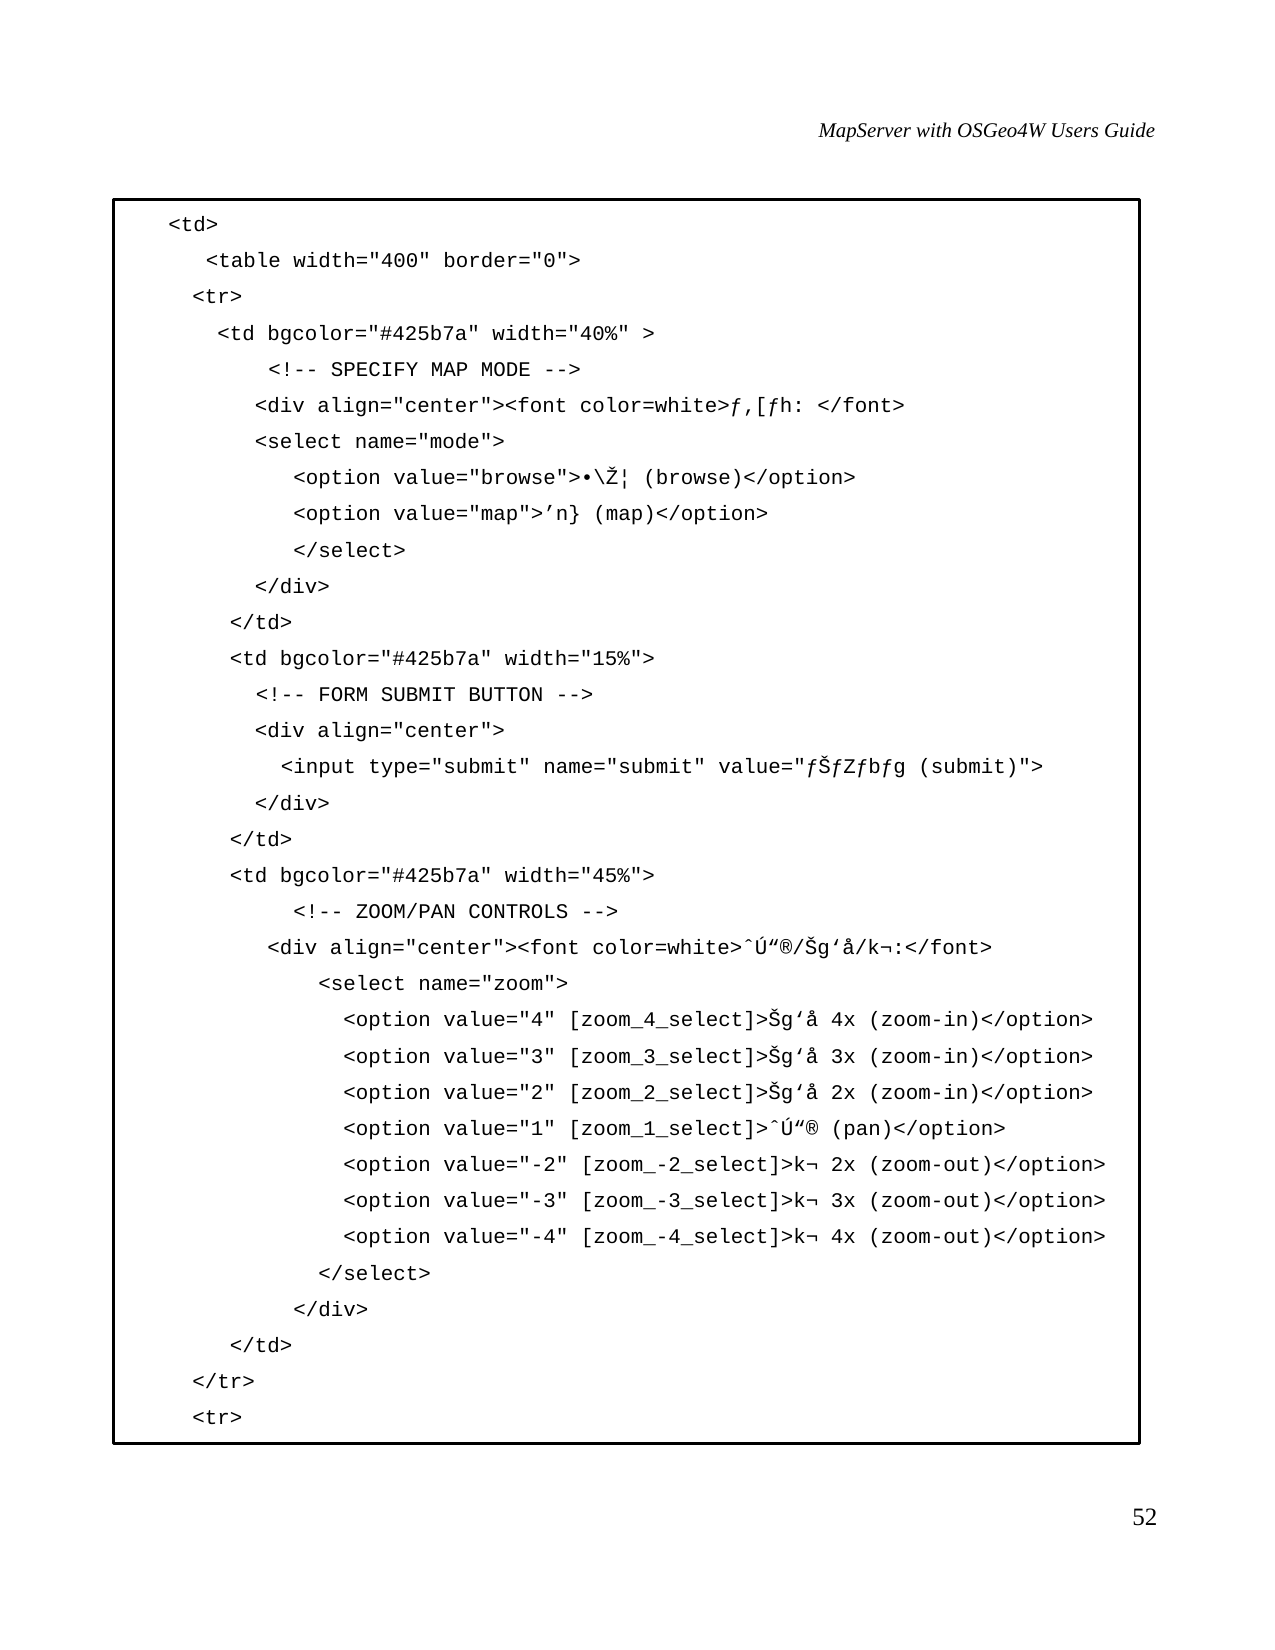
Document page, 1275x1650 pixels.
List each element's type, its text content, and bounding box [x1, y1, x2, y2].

text <option value="-4" [zoom_-4_select]>k¬ 4x (zoom-out)</option> [118, 1226, 1138, 1250]
text [1141, 1335, 1157, 1358]
text [1141, 287, 1157, 310]
text [1141, 829, 1157, 852]
text <option value="-2" [zoom_-2_select]>k¬ 2x (zoom-out)</option> [118, 1154, 1138, 1178]
text <option value="1" [zoom_1_select]>ˆÚ“® (pan)</option> [118, 1118, 1138, 1142]
text <option value="3" [zoom_3_select]>Šg‘å 3x (zoom-in)</option> [118, 1046, 1138, 1069]
text <select name="zoom"> [118, 973, 1138, 997]
text <td bgcolor="#425b7a" width="45%"> [118, 865, 1138, 888]
text <option value="browse">•\Ž¦ (browse)</option> [118, 467, 1138, 491]
text [1141, 793, 1157, 816]
text [1141, 612, 1157, 636]
text [1141, 214, 1157, 238]
text <td> [118, 214, 1138, 238]
text <div align="center"><font color=white>ˆÚ“®/Šg‘å/k¬:</font> [118, 937, 1138, 961]
text [1141, 1299, 1157, 1322]
text </div> [118, 793, 1138, 816]
text <td bgcolor="#425b7a" width="15%"> [118, 648, 1138, 672]
text <div align="center"><font color=white>ƒ‚[ƒh: </font> [118, 395, 1138, 419]
text </td> [118, 829, 1138, 852]
text <option value="2" [zoom_2_select]>Šg‘å 2x (zoom-in)</option> [118, 1082, 1138, 1105]
text </td> [118, 1335, 1138, 1358]
text </select> [118, 1262, 1138, 1286]
text </div> [118, 576, 1138, 599]
text <tr> [118, 1407, 1138, 1431]
text <input type="submit" name="submit" value="ƒŠƒZƒbƒg (submit)"> [118, 756, 1138, 780]
text <!-- FORM SUBMIT BUTTON --> [118, 684, 1138, 708]
text <tr> [118, 287, 1138, 310]
text <div align="center"> [118, 720, 1138, 744]
text <!-- ZOOM/PAN CONTROLS --> [118, 901, 1138, 925]
text <!-- SPECIFY MAP MODE --> [118, 359, 1138, 382]
text <select name="mode"> [118, 431, 1138, 455]
text <option value="map">’n} (map)</option> [118, 503, 1138, 527]
text <td bgcolor="#425b7a" width="40%" > [118, 323, 1138, 346]
text <table width="400" border="0"> [118, 250, 1138, 274]
text </select> [118, 539, 1138, 563]
text </tr> [118, 1371, 1138, 1394]
text </div> [118, 1299, 1138, 1322]
text [1141, 1371, 1157, 1394]
text </td> [118, 612, 1138, 636]
text [1141, 576, 1157, 599]
text <option value="-3" [zoom_-3_select]>k¬ 3x (zoom-out)</option> [118, 1190, 1138, 1214]
text [1141, 539, 1157, 563]
text [1141, 1407, 1157, 1431]
text <option value="4" [zoom_4_select]>Šg‘å 4x (zoom-in)</option> [118, 1009, 1138, 1033]
text [1141, 1262, 1157, 1286]
